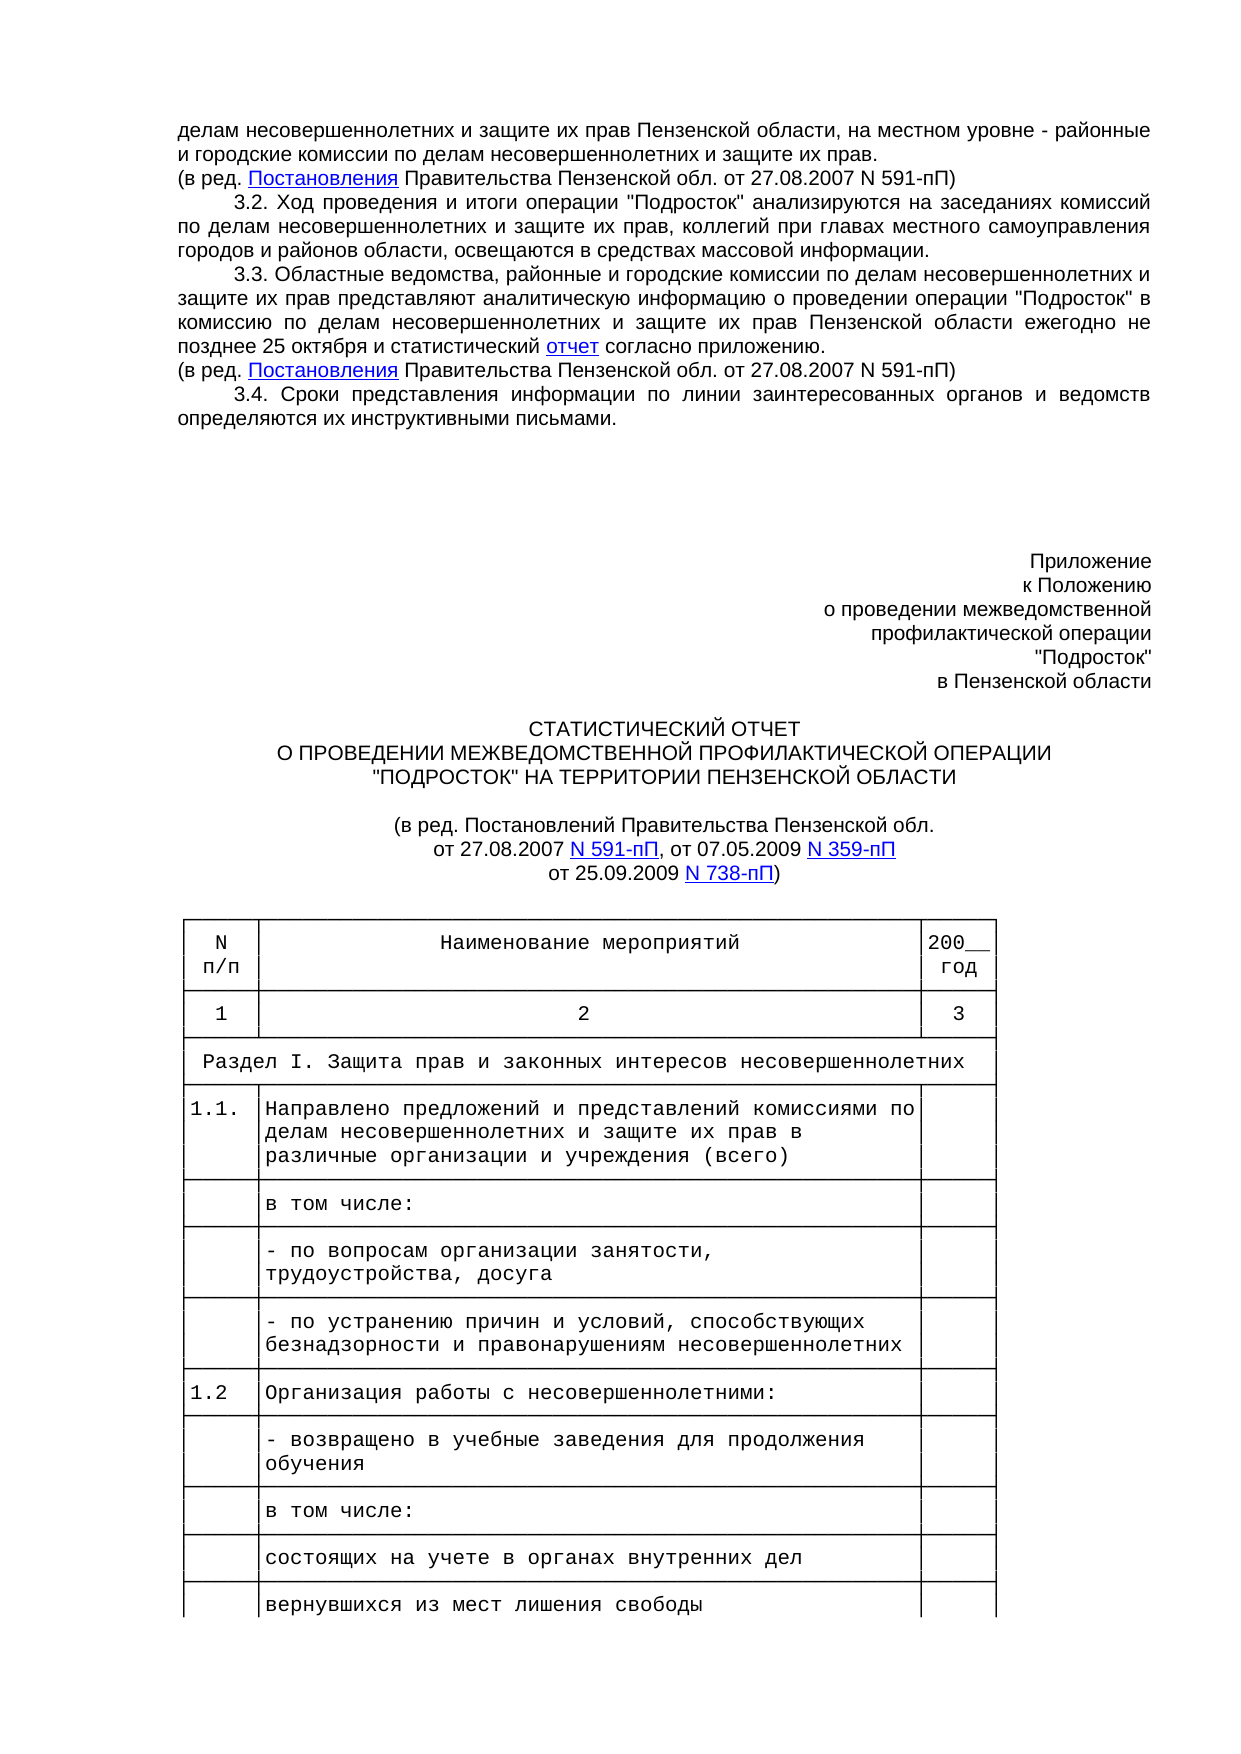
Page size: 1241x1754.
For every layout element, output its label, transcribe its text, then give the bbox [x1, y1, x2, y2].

text │ │делам несовершеннолетних и защите их прав в │ │ [177, 1122, 1152, 1145]
text 3.4. Сроки представления информации по линии заинтересованных органов и ведомств определяются их инструктивными письмами. [177, 382, 1152, 429]
text от 27.08.2007 N 591-пП, от 07.05.2009 N 359-пП [177, 837, 1152, 861]
text │ │в том числе: │ │ [922, 1500, 996, 1523]
text │ │в том числе: │ │ [177, 1192, 1152, 1216]
text │1.2 │Организация работы с несовершеннолетними: │ │ [259, 1382, 921, 1405]
text │1.1. │Направлено предложений и представлений комиссиями по│ │ [259, 1098, 921, 1122]
text в Пензенской области [177, 669, 1152, 693]
text Приложение [177, 549, 1152, 573]
text О ПРОВЕДЕНИИ МЕЖВЕДОМСТВЕННОЙ ПРОФИЛАКТИЧЕСКОЙ ОПЕРАЦИИ [177, 741, 1152, 765]
text │ │- по вопросам организации занятости, │ │ [259, 1240, 921, 1263]
text │ │обучения │ │ [259, 1453, 921, 1476]
text │ Раздел I. Защита прав и законных интересов несовершеннолетних │ [997, 1051, 1152, 1074]
text 3.2. Ход проведения и итоги операции "Подросток" анализируются на заседаниях комиссий по делам несовершеннолетних и защите их прав, коллегий при главах местного самоуправления городов и районов области, освещаются в средствах массовой информации. [177, 190, 1152, 262]
text ├─────┼────────────────────────────────────────────────────┼─────┤ [259, 1582, 921, 1594]
text ├─────┼────────────────────────────────────────────────────┼─────┤ [259, 1571, 921, 1581]
text │ │обучения │ │ [997, 1453, 1152, 1476]
text ├─────┼────────────────────────────────────────────────────┼─────┤ [259, 980, 921, 990]
text ├─────┼────────────────────────────────────────────────────┼─────┤ [177, 1523, 1152, 1547]
text о проведении межведомственной [177, 597, 1152, 621]
text │ │трудоустройства, досуга │ │ [177, 1263, 1152, 1287]
text │ │различные организации и учреждения (всего) │ │ [177, 1145, 1152, 1169]
text │ │- по устранению причин и условий, способствующих │ │ [184, 1311, 258, 1334]
text │ N │ Наименование мероприятий │200__│ [177, 932, 1152, 956]
text │ │- возвращено в учебные заведения для продолжения │ │ [177, 1429, 1152, 1453]
text СТАТИСТИЧЕСКИЙ ОТЧЕТ [177, 717, 1152, 741]
text │1.1. │Направлено предложений и представлений комиссиями по│ │ [184, 1098, 258, 1122]
text │ │обучения │ │ [922, 1453, 996, 1476]
text │ │вернувшихся из мест лишения свободы │ │ [177, 1594, 1152, 1618]
text ├─────┴────────────────────────────────────────────────────┴─────┤ [177, 1027, 1152, 1051]
text ├─────┼────────────────────────────────────────────────────┼─────┤ [177, 1358, 1152, 1382]
text профилактической операции [177, 621, 1152, 645]
text 3.3. Областные ведомства, районные и городские комиссии по делам несовершеннолетних и защите их прав представляют аналитическую информацию о проведении операции "Подросток" в комиссию по делам несовершеннолетних и защите их прав Пензенской области ежегодно не позднее 25 октября и статистический отчет согласно приложению. [177, 262, 1152, 358]
text ├─────┼────────────────────────────────────────────────────┼─────┤ [177, 1287, 1152, 1311]
text │ │- по устранению причин и условий, способствующих │ │ [259, 1311, 921, 1334]
text │ │в том числе: │ │ [184, 1500, 258, 1523]
text │1.2 │Организация работы с несовершеннолетними: │ │ [184, 1382, 258, 1405]
text ├─────┼────────────────────────────────────────────────────┼─────┤ [997, 1169, 1152, 1192]
text (в ред. Постановления Правительства Пензенской обл. от 27.08.2007 N 591-пП) [177, 358, 1152, 382]
text │ │состоящих на учете в органах внутренних дел │ │ [177, 1547, 1152, 1571]
text │ │в том числе: │ │ [997, 1500, 1152, 1523]
text ├─────┼────────────────────────────────────────────────────┼─────┤ [177, 1216, 1152, 1240]
text │ │- по устранению причин и условий, способствующих │ │ [997, 1311, 1152, 1334]
text │1.2 │Организация работы с несовершеннолетними: │ │ [997, 1382, 1152, 1405]
text "Подросток" [177, 645, 1152, 669]
text ├─────┼────────────────────────────────────────────────────┼─────┤ [177, 1476, 1152, 1500]
text к Положению [177, 573, 1152, 597]
text │ Раздел I. Защита прав и законных интересов несовершеннолетних │ [184, 1051, 996, 1074]
text │1.1. │Направлено предложений и представлений комиссиями по│ │ [997, 1098, 1152, 1122]
text ├─────┼────────────────────────────────────────────────────┼─────┤ [997, 1571, 1152, 1594]
text ├─────┼────────────────────────────────────────────────────┼─────┤ [259, 991, 921, 1003]
text ├─────┬────────────────────────────────────────────────────┬─────┤ [177, 1074, 1152, 1098]
text ├─────┼────────────────────────────────────────────────────┼─────┤ [259, 1169, 921, 1179]
text "ПОДРОСТОК" НА ТЕРРИТОРИИ ПЕНЗЕНСКОЙ ОБЛАСТИ [177, 765, 1152, 789]
text ┌─────┬────────────────────────────────────────────────────┬─────┐ [177, 909, 1152, 932]
text │1.2 │Организация работы с несовершеннолетними: │ │ [922, 1382, 996, 1405]
text │ 1 │ 2 │ 3 │ [177, 1003, 1152, 1027]
text (в ред. Постановления Правительства Пензенской обл. от 27.08.2007 N 591-пП) [177, 166, 1152, 190]
text ├─────┼────────────────────────────────────────────────────┼─────┤ [997, 980, 1152, 1003]
text (в ред. Постановлений Правительства Пензенской обл. [177, 813, 1152, 837]
text делам несовершеннолетних и защите их прав Пензенской области, на местном уровне - районные и городские комиссии по делам несовершеннолетних и защите их прав. [177, 118, 1152, 166]
text │ п/п │ │ год │ [177, 956, 1152, 980]
text │ │обучения │ │ [184, 1453, 258, 1476]
text │ │- по вопросам организации занятости, │ │ [997, 1240, 1152, 1263]
text │ │- по устранению причин и условий, способствующих │ │ [922, 1311, 996, 1334]
text ├─────┼────────────────────────────────────────────────────┼─────┤ [177, 1405, 1152, 1429]
text │ │в том числе: │ │ [259, 1500, 921, 1523]
text │ │- по вопросам организации занятости, │ │ [184, 1240, 258, 1263]
text │1.1. │Направлено предложений и представлений комиссиями по│ │ [922, 1098, 996, 1122]
text │ │безнадзорности и правонарушениям несовершеннолетних │ │ [177, 1334, 1152, 1358]
text │ │- по вопросам организации занятости, │ │ [922, 1240, 996, 1263]
text от 25.09.2009 N 738-пП) [177, 861, 1152, 885]
text ├─────┼────────────────────────────────────────────────────┼─────┤ [259, 1180, 921, 1192]
